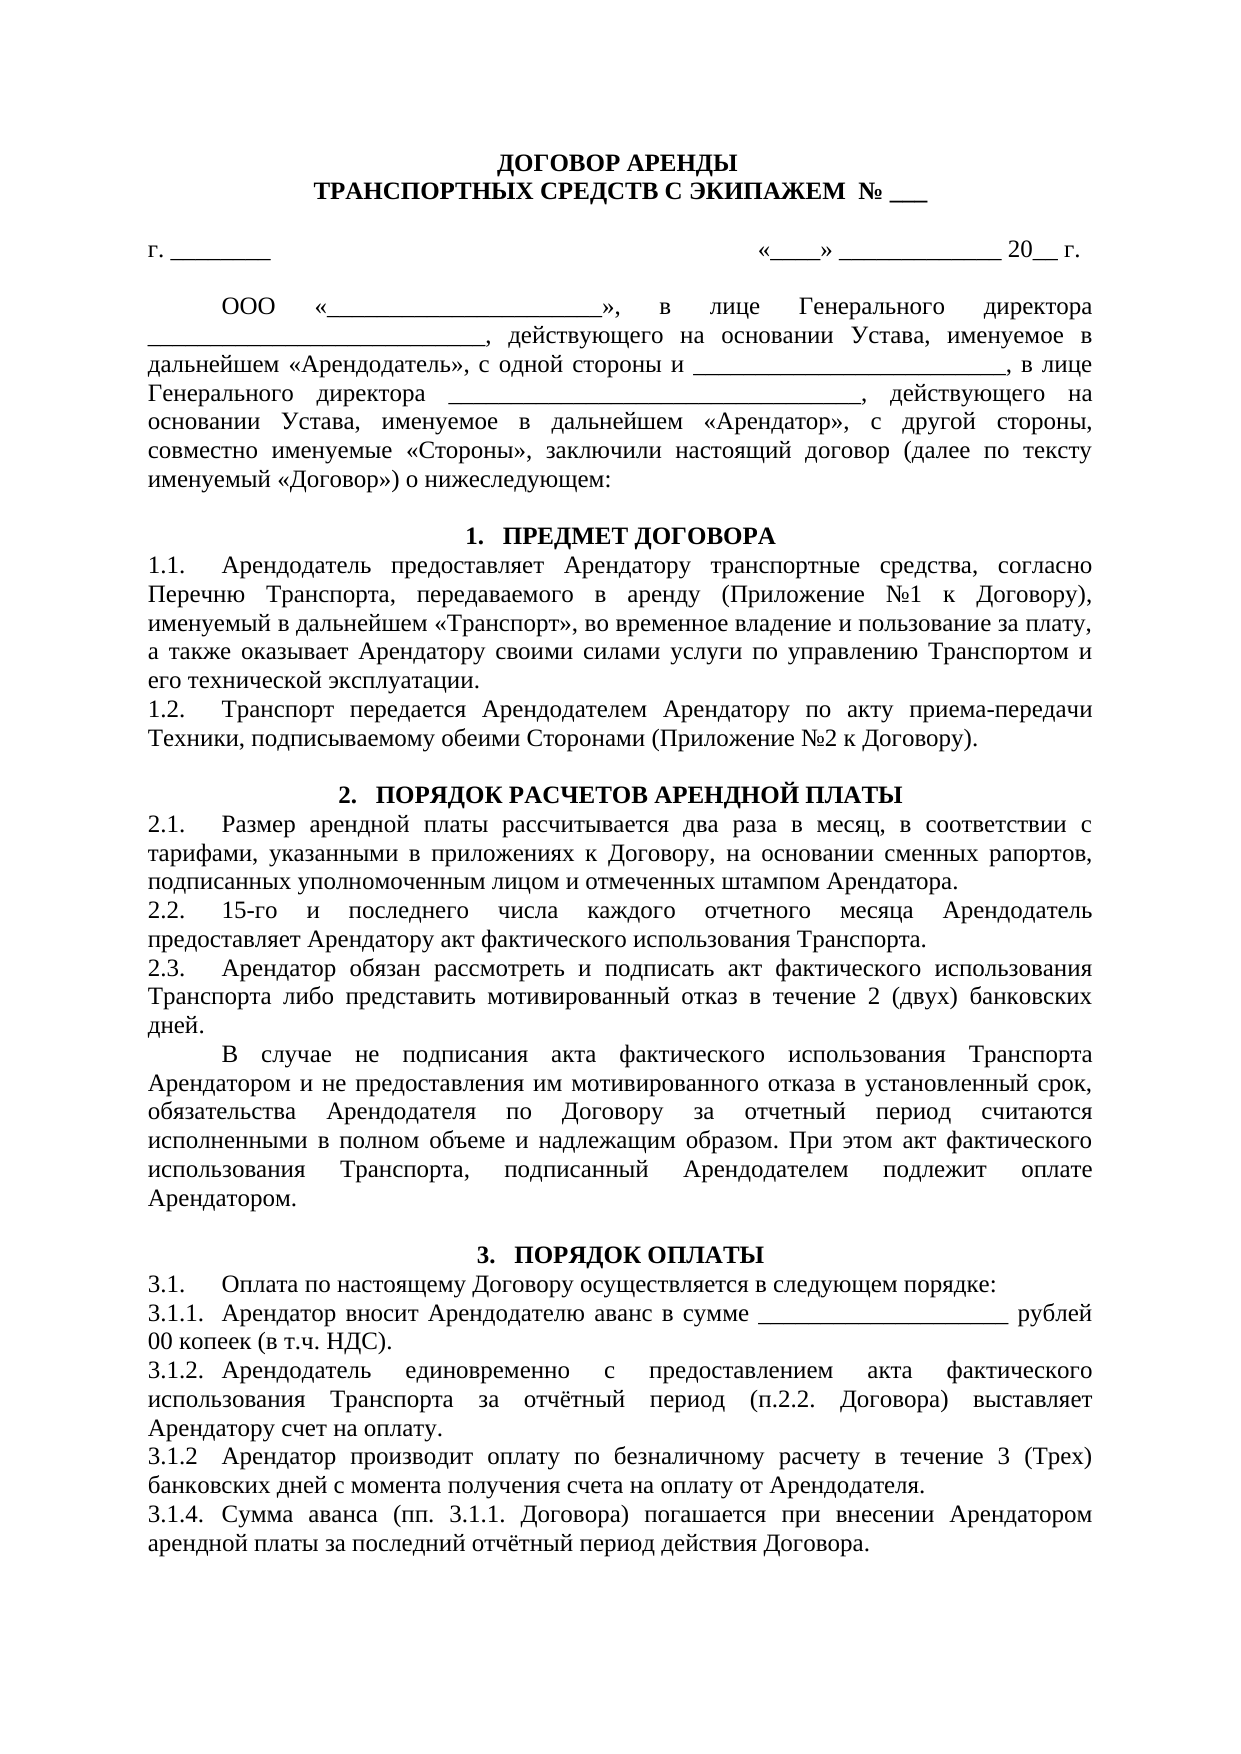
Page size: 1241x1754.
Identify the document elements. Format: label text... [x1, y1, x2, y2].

text ТРАНСПОРТНЫХ СРЕДСТВ С ЭКИПАЖЕМ № ___ [148, 176, 1093, 205]
text 3.1.1. Арендатор вносит Арендодателю аванс в сумме ____________________ рублей 00 копеек (в т.ч. НДС). [148, 1298, 1093, 1355]
text 1.1. Арендодатель предоставляет Арендатору транспортные средства, согласно Перечню Транспорта, передаваемого в аренду (Приложение №1 к Договору), именуемый в дальнейшем «Транспорт», во временное владение и пользование за плату, а также оказывает Арендатору своими силами услуги по управлению Транспортом и его технической эксплуатации. [148, 550, 1093, 694]
text 1.2. Транспорт передается Арендодателем Арендатору по акту приема-передачи Техники, подписываемому обеими Сторонами (Приложение №2 к Договору). [148, 694, 1093, 751]
list ПРЕДМЕТ ДОГОВОРА [148, 521, 1093, 550]
text В случае не подписания акта фактического использования Транспорта Арендатором и не предоставления им мотивированного отказа в установленный срок, обязательства Арендодателя по Договору за отчетный период считаются исполненными в полном объеме и надлежащим образом. При этом акт фактического использования Транспорта, подписанный Арендодателем подлежит оплате Арендатором. [148, 1039, 1093, 1211]
text 2.3. Арендатор обязан рассмотреть и подписать акт фактического использования Транспорта либо представить мотивированный отказ в течение 2 (двух) банковских дней. [148, 953, 1093, 1039]
list ПОРЯДОК ОПЛАТЫ [148, 1240, 1093, 1269]
text 3.1.2. Арендодатель единовременно с предоставлением акта фактического использования Транспорта за отчётный период (п.2.2. Договора) выставляет Арендатору счет на оплату. [148, 1355, 1093, 1441]
list ПОРЯДОК РАСЧЕТОВ АРЕНДНОЙ ПЛАТЫ [148, 780, 1093, 809]
text 3.1.2 Арендатор производит оплату по безналичному расчету в течение 3 (Трех) банковских дней с момента получения счета на оплату от Арендодателя. [148, 1441, 1093, 1499]
text 3.1. Оплата по настоящему Договору осуществляется в следующем порядке: [148, 1269, 1093, 1298]
text 2.1. Размер арендной платы рассчитывается два раза в месяц, в соответствии с тарифами, указанными в приложениях к Договору, на основании сменных рапортов, подписанных уполномоченным лицом и отмеченных штампом Арендатора. [148, 809, 1093, 895]
text ООО «______________________», в лице Генерального директора ___________________________, действующего на основании Устава, именуемое в дальнейшем «Арендодатель», с одной стороны и _________________________, в лице Генерального директора _________________________________, действующего на основании Устава, именуемое в дальнейшем «Арендатор», с другой стороны, совместно именуемые «Стороны», заключили настоящий договор (далее по тексту именуемый «Договор») о нижеследующем: [148, 291, 1093, 493]
text ДОГОВОР АРЕНДЫ [148, 148, 1093, 176]
text 2.2. 15-го и последнего числа каждого отчетного месяца Арендодатель предоставляет Арендатору акт фактического использования Транспорта. [148, 895, 1093, 953]
text г. ________ «____» _____________ 20__ г. [148, 234, 1093, 263]
text 3.1.4. Сумма аванса (пп. 3.1.1. Договора) погашается при внесении Арендатором арендной платы за последний отчётный период действия Договора. [148, 1499, 1093, 1556]
